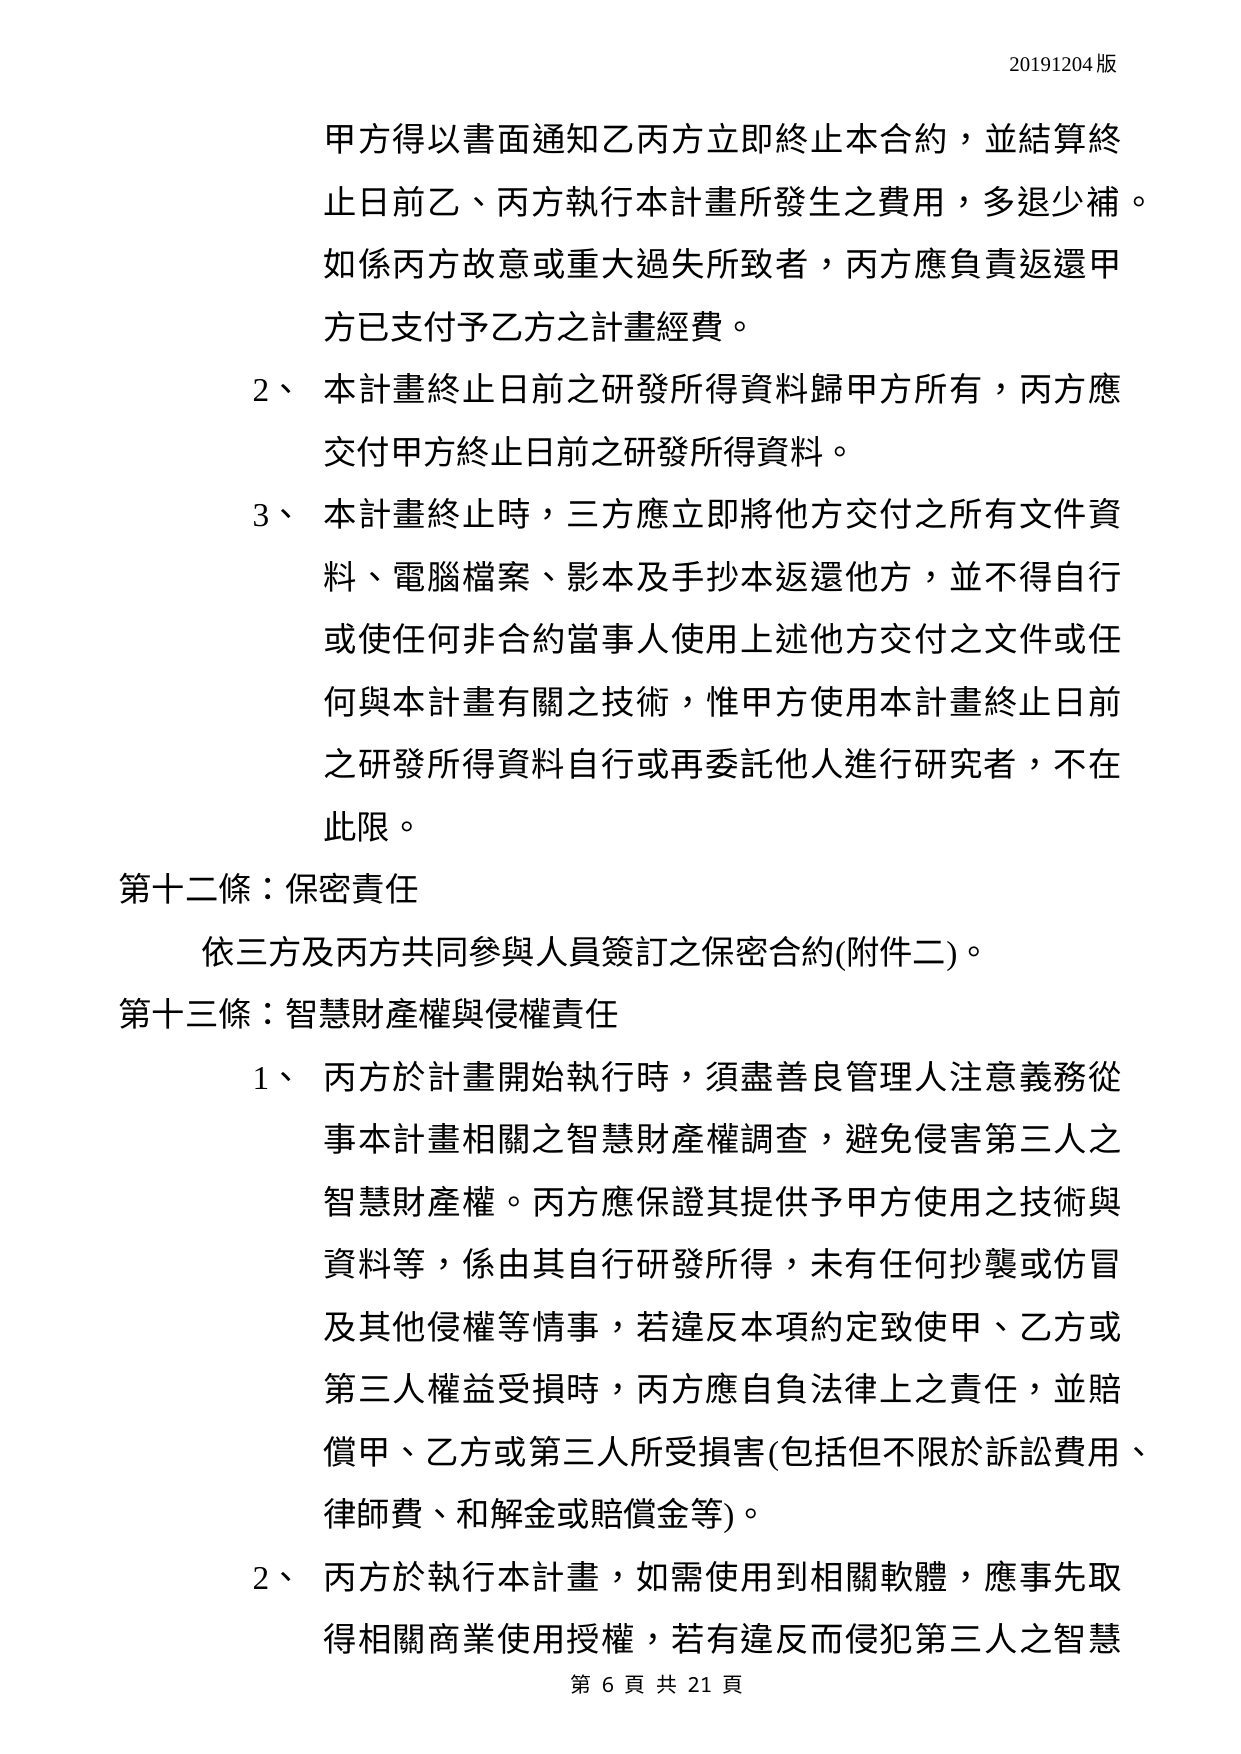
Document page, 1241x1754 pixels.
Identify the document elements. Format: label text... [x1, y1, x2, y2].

list 丙方於執行本計畫，如需使用到相關軟體，應事先取得相關商業使用授權，若有違反而侵犯第三人之智慧財產權或其他相關權利時，其因此而產生之相關賠償責任及費用，由丙方自行負責承擔，與甲、乙方無涉。如丙方在乙方校內使用致乙方遭受第三人求償時，概由丙方負責賠償乙方一切損失。 [252, 1533, 1122, 1658]
list 本計畫終止時，三方應立即將他方交付之所有文件資料、電腦檔案、影本及手抄本返還他方，並不得自行或使任何非合約當事人使用上述他方交付之文件或任何與本計畫有關之技術，惟甲方使用本計畫終止日前之研發所得資料自行或再委託他人進行研究者，不在此限。 [252, 471, 1122, 846]
list 丙方於計畫開始執行時，須盡善良管理人注意義務從事本計畫相關之智慧財產權調查，避免侵害第三人之智慧財產權。丙方應保證其提供予甲方使用之技術與資料等，係由其自行研發所得，未有任何抄襲或仿冒及其他侵權等情事，若違反本項約定致使甲、乙方或第三人權益受損時，丙方應自負法律上之責任，並賠償甲、乙方或第三人所受損害(包括但不限於訴訟費用、律師費、和解金或賠償金等)。 [252, 1033, 1122, 1533]
list 本計畫終止日前之研發所得資料歸甲方所有，丙方應交付甲方終止日前之研發所得資料。 [252, 346, 1122, 471]
list 丙方有違反或未履行本合約任一條款規定之情事時，甲方得以書面通知限期30日內改正，逾期未改正者，甲方得以書面通知乙丙方立即終止本合約，並結算終止日前乙、丙方執行本計畫所發生之費用，多退少補。如係丙方故意或重大過失所致者，丙方應負責返還甲方已支付予乙方之計畫經費。 [252, 96, 1122, 346]
text 第十三條：智慧財產權與侵權責任 [118, 971, 1122, 1033]
text 第十二條：保密責任 [118, 846, 1122, 908]
text 依三方及丙方共同參與人員簽訂之保密合約(附件二)。 [118, 908, 1122, 971]
